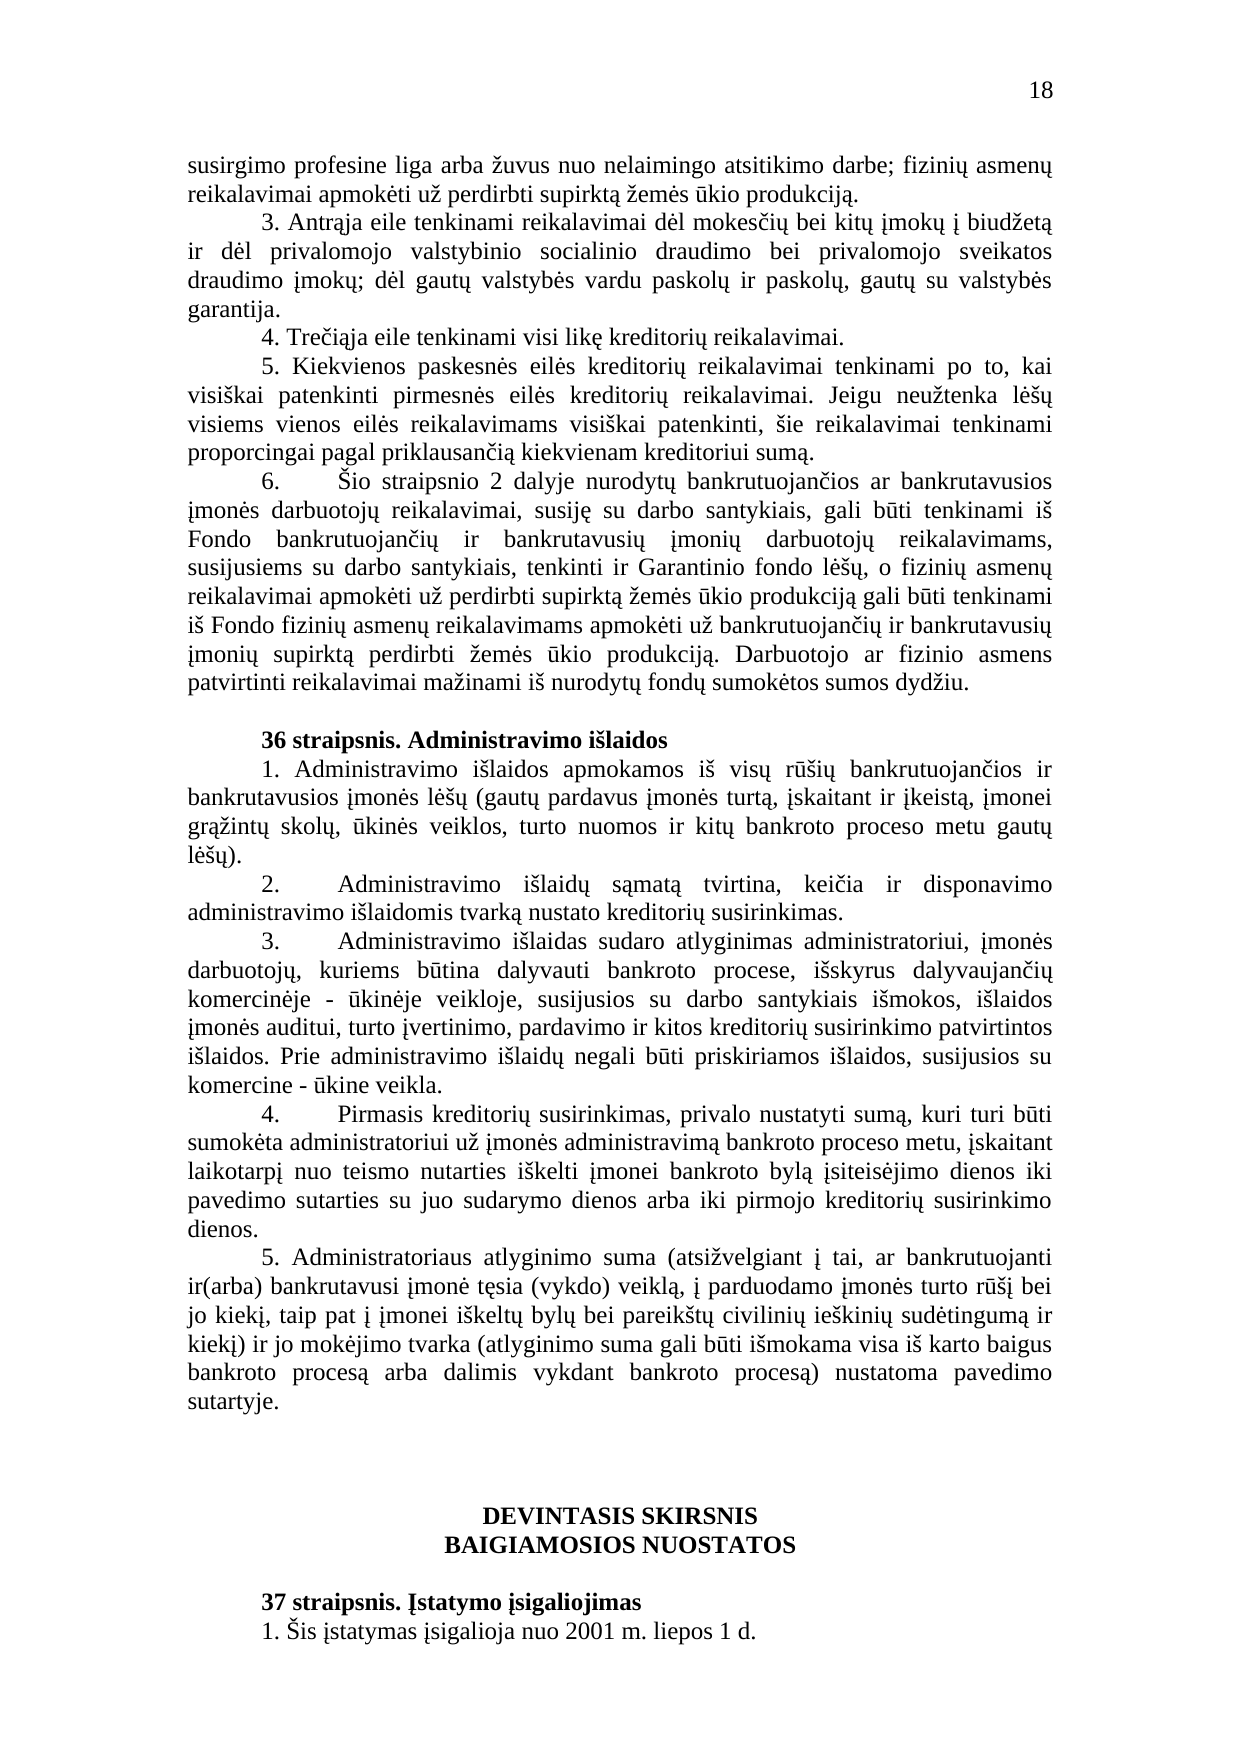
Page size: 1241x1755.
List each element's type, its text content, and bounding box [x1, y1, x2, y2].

text 4. Pirmasis kreditorių susirinkimas, privalo nustatyti sumą, kuri turi būti sumokėta administratoriui už įmonės administravimą bankroto proceso metu, įskaitant laikotarpį nuo teismo nutarties iškelti įmonei bankroto bylą įsiteisėjimo dienos iki pavedimo sutarties su juo sudarymo dienos arba iki pirmojo kreditorių susirinkimo dienos. [187, 1099, 1053, 1242]
text 3. Antrąja eile tenkinami reikalavimai dėl mokesčių bei kitų įmokų į biudžetą ir dėl privalomojo valstybinio socialinio draudimo bei privalomojo sveikatos draudimo įmokų; dėl gautų valstybės vardu paskolų ir paskolų, gautų su valstybės garantija. [187, 207, 1053, 322]
text 1. Administravimo išlaidos apmokamos iš visų rūšių bankrutuojančios ir bankrutavusios įmonės lėšų (gautų pardavus įmonės turtą, įskaitant ir įkeistą, įmonei grąžintų skolų, ūkinės veiklos, turto nuomos ir kitų bankroto proceso metu gautų lėšų). [187, 754, 1053, 869]
text susirgimo profesine liga arba žuvus nuo nelaimingo atsitikimo darbe; fizinių asmenų reikalavimai apmokėti už perdirbti supirktą žemės ūkio produkciją. [187, 150, 1053, 207]
text 5. Administratoriaus atlyginimo suma (atsižvelgiant į tai, ar bankrutuojanti ir(arba) bankrutavusi įmonė tęsia (vykdo) veiklą, į parduodamo įmonės turto rūšį bei jo kiekį, taip pat į įmonei iškeltų bylų bei pareikštų civilinių ieškinių sudėtingumą ir kiekį) ir jo mokėjimo tvarka (atlyginimo suma gali būti išmokama visa iš karto baigus bankroto procesą arba dalimis vykdant bankroto procesą) nustatoma pavedimo sutartyje. [187, 1242, 1053, 1415]
text 36 straipsnis. Administravimo išlaidos [187, 725, 1053, 754]
text 1. Šis įstatymas įsigalioja nuo 2001 m. liepos 1 d. [187, 1616, 1053, 1645]
text 4. Trečiąja eile tenkinami visi likę kreditorių reikalavimai. [187, 322, 1053, 351]
text BAIGIAMOsios Nuostatos [187, 1530, 1053, 1559]
text 37 straipsnis. Įstatymo įsigaliojimas [187, 1587, 1053, 1616]
text 5. Kiekvienos paskesnės eilės kreditorių reikalavimai tenkinami po to, kai visiškai patenkinti pirmesnės eilės kreditorių reikalavimai. Jeigu neužtenka lėšų visiems vienos eilės reikalavimams visiškai patenkinti, šie reikalavimai tenkinami proporcingai pagal priklausančią kiekvienam kreditoriui sumą. [187, 351, 1053, 466]
text 6. Šio straipsnio 2 dalyje nurodytų bankrutuojančios ar bankrutavusios įmonės darbuotojų reikalavimai, susiję su darbo santykiais, gali būti tenkinami iš Fondo bankrutuojančių ir bankrutavusių įmonių darbuotojų reikalavimams, susijusiems su darbo santykiais, tenkinti ir Garantinio fondo lėšų, o fizinių asmenų reikalavimai apmokėti už perdirbti supirktą žemės ūkio produkciją gali būti tenkinami iš Fondo fizinių asmenų reikalavimams apmokėti už bankrutuojančių ir bankrutavusių įmonių supirktą perdirbti žemės ūkio produkciją. Darbuotojo ar fizinio asmens patvirtinti reikalavimai mažinami iš nurodytų fondų sumokėtos sumos dydžiu. [187, 466, 1053, 696]
text DEvintasis SKIRSNIS [187, 1501, 1053, 1530]
text 3. Administravimo išlaidas sudaro atlyginimas administratoriui, įmonės darbuotojų, kuriems būtina dalyvauti bankroto procese, išskyrus dalyvaujančių komercinėje - ūkinėje veikloje, susijusios su darbo santykiais išmokos, išlaidos įmonės auditui, turto įvertinimo, pardavimo ir kitos kreditorių susirinkimo patvirtintos išlaidos. Prie administravimo išlaidų negali būti priskiriamos išlaidos, susijusios su komercine - ūkine veikla. [187, 926, 1053, 1099]
text 2. Administravimo išlaidų sąmatą tvirtina, keičia ir disponavimo administravimo išlaidomis tvarką nustato kreditorių susirinkimas. [187, 869, 1053, 926]
